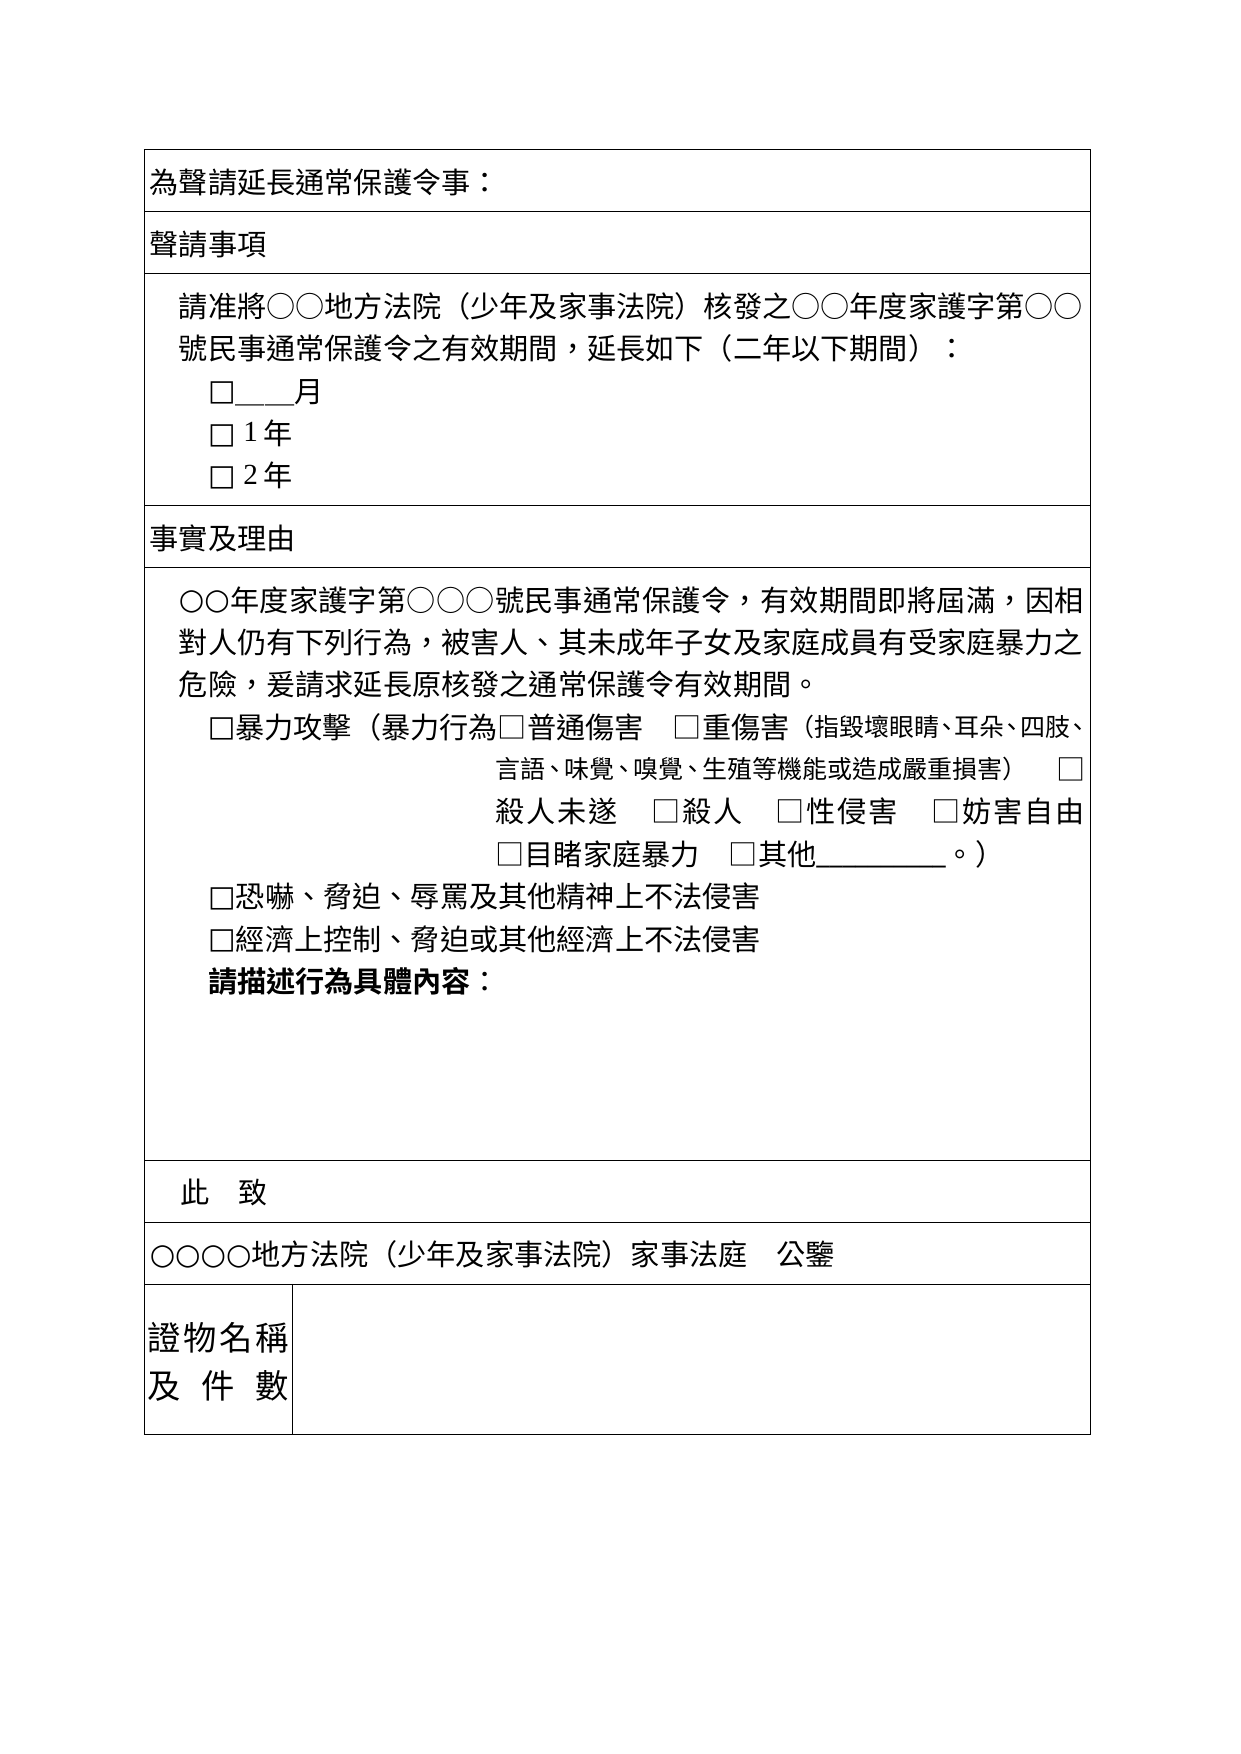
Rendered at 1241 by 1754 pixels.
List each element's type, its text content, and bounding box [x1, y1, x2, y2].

table_cell 證物名稱 及件數 [145, 1285, 292, 1434]
table_cell ○○年度家護字第○○○號民事通常保護令，有效期間即將屆滿，因相對人仍有下列行為，被害人、其未成年子女及家庭成員有受家庭暴力之危險，爰請求延長原核發之通常保護令有效期間。 □暴力攻擊（暴力行為□普通傷害 □重傷害（指毀壞眼睛、耳朵、四肢、言語、味覺、嗅覺、生殖等機能或造成嚴重損害） □殺人未遂 □殺人 □性侵害 □妨害自由 □目睹家庭暴力 □其他__________。） □恐嚇、脅迫、辱罵及其他精神上不法侵害 □經濟上控制、脅迫或其他經濟上不法侵害 請描述行為具體內容： [145, 568, 1090, 1159]
table_cell 事實及理由 [145, 506, 1090, 567]
table_cell ○○○○地方法院（少年及家事法院）家事法庭 公鑒 [145, 1223, 1090, 1284]
table_cell 此 致 [145, 1161, 1090, 1222]
table_cell 為聲請延長通常保護令事： [145, 150, 1090, 211]
table_cell 聲請事項 [145, 212, 1090, 273]
table_cell 請准將○○地方法院（少年及家事法院）核發之○○年度家護字第○○號民事通常保護令之有效期間，延長如下（二年以下期間）： □＿＿月 □ 1年 □ 2年 [145, 274, 1090, 505]
table_cell [293, 1285, 1090, 1434]
